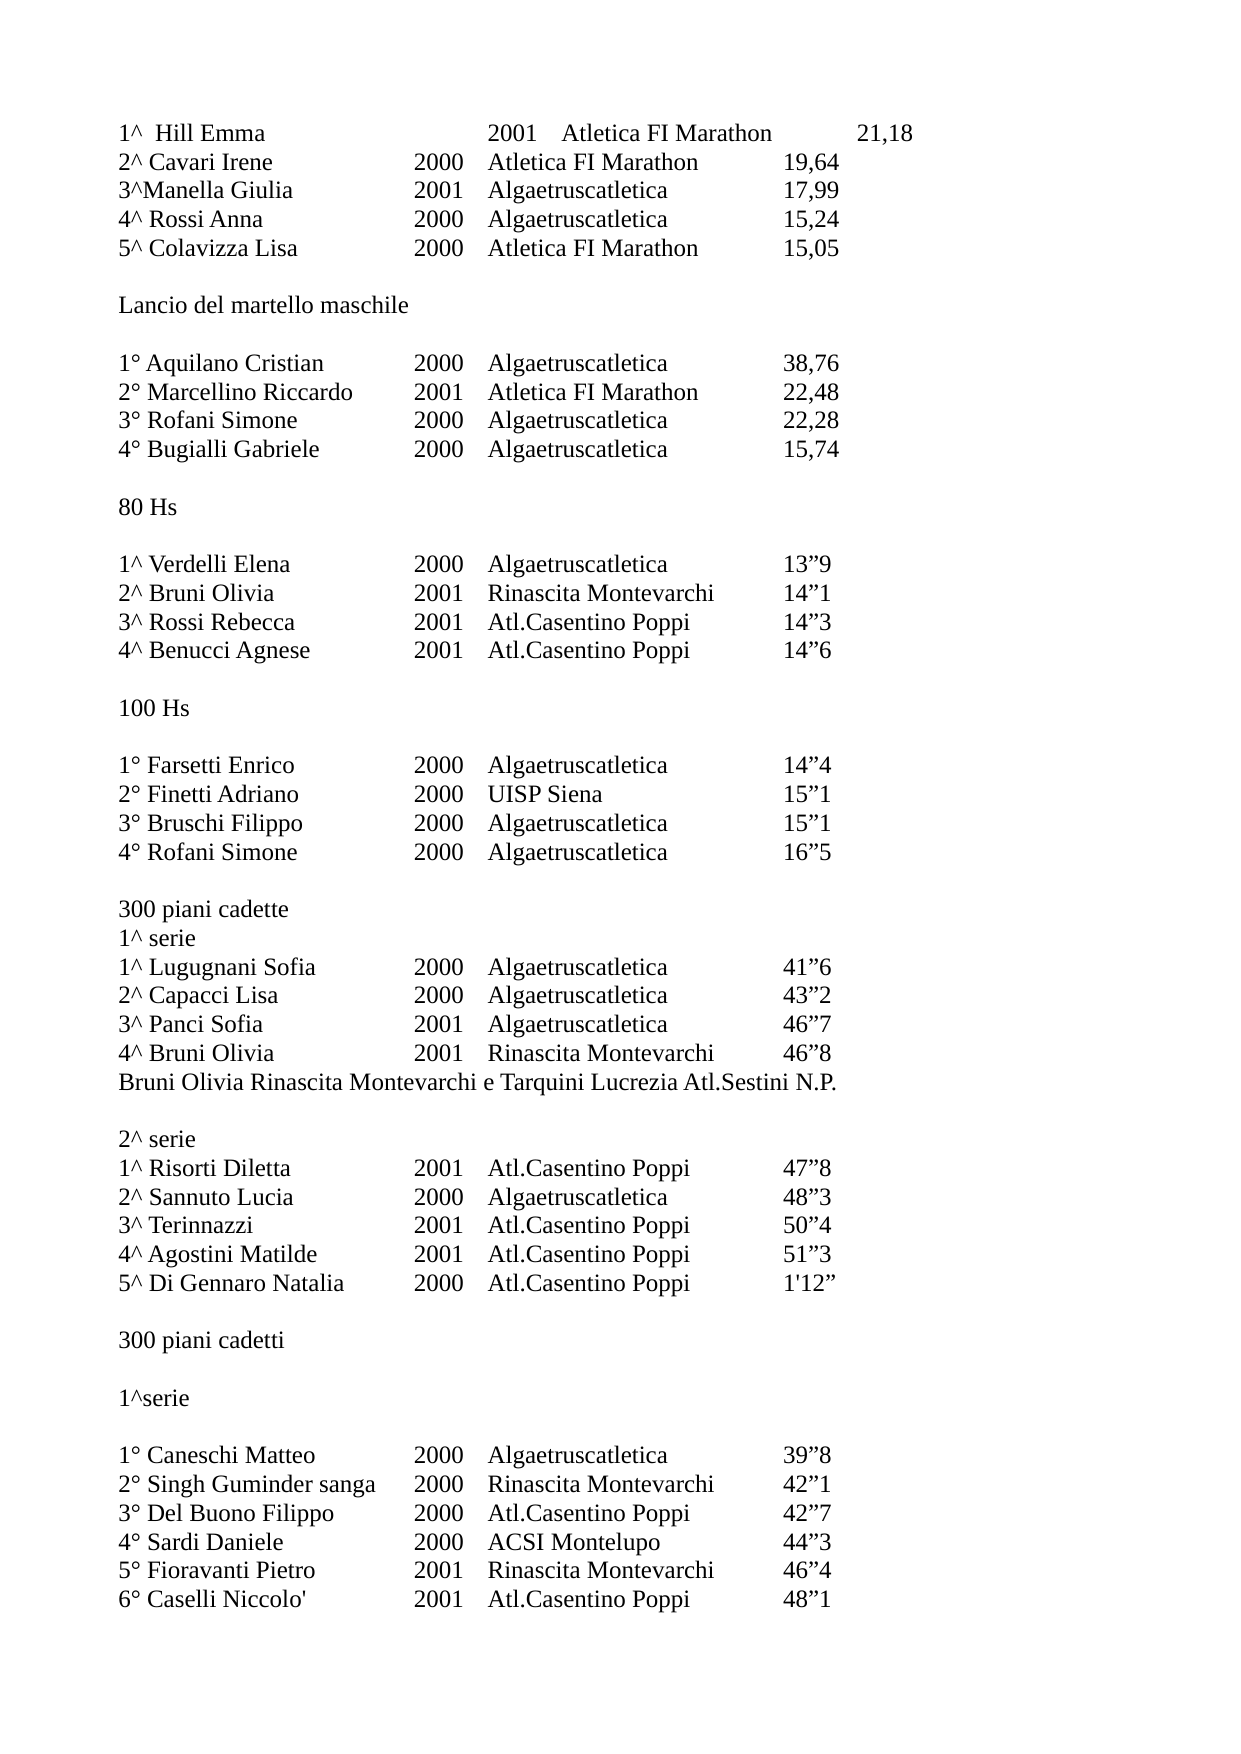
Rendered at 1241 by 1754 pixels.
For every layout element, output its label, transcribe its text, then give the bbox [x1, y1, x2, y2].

text 1° Aquilano Cristian 2000 Algaetruscatletica 38,76 [118, 348, 1122, 377]
text 1^ Risorti Diletta 2001 Atl.Casentino Poppi 47”8 [118, 1153, 1122, 1182]
text 2^ Cavari Irene 2000 Atletica FI Marathon 19,64 [118, 147, 1122, 176]
text 5^ Di Gennaro Natalia 2000 Atl.Casentino Poppi 1'12” [118, 1268, 1122, 1297]
text Lancio del martello maschile [118, 291, 1122, 319]
text Bruni Olivia Rinascita Montevarchi e Tarquini Lucrezia Atl.Sestini N.P. [118, 1067, 1122, 1096]
text 2^ Sannuto Lucia 2000 Algaetruscatletica 48”3 [118, 1182, 1122, 1211]
text 1^ Verdelli Elena 2000 Algaetruscatletica 13”9 [118, 549, 1122, 578]
text 2^ Capacci Lisa 2000 Algaetruscatletica 43”2 [118, 981, 1122, 1009]
text 1^ serie [118, 923, 1122, 952]
text 5° Fioravanti Pietro 2001 Rinascita Montevarchi 46”4 [118, 1556, 1122, 1584]
text 5^ Colavizza Lisa 2000 Atletica FI Marathon 15,05 [118, 233, 1122, 262]
text 2° Singh Guminder sanga 2000 Rinascita Montevarchi 42”1 [118, 1469, 1122, 1498]
text 2^ serie [118, 1124, 1122, 1153]
text 3° Del Buono Filippo 2000 Atl.Casentino Poppi 42”7 [118, 1498, 1122, 1527]
text 3^ Terinnazzi 2001 Atl.Casentino Poppi 50”4 [118, 1211, 1122, 1239]
text 4° Sardi Daniele 2000 ACSI Montelupo 44”3 [118, 1527, 1122, 1556]
text 3^ Panci Sofia 2001 Algaetruscatletica 46”7 [118, 1009, 1122, 1038]
text 3^ Rossi Rebecca 2001 Atl.Casentino Poppi 14”3 [118, 607, 1122, 636]
text 4° Rofani Simone 2000 Algaetruscatletica 16”5 [118, 837, 1122, 866]
text 1^serie [118, 1383, 1122, 1412]
text 6° Caselli Niccolo' 2001 Atl.Casentino Poppi 48”1 [118, 1584, 1122, 1613]
text 2° Finetti Adriano 2000 UISP Siena 15”1 [118, 779, 1122, 808]
text 1^ Hill Emma 2001 Atletica FI Marathon 21,18 [118, 118, 1122, 147]
text 100 Hs [118, 693, 1122, 722]
text 4° Bugialli Gabriele 2000 Algaetruscatletica 15,74 [118, 434, 1122, 463]
text 300 piani cadette [118, 894, 1122, 923]
text 4^ Bruni Olivia 2001 Rinascita Montevarchi 46”8 [118, 1038, 1122, 1067]
text 80 Hs [118, 492, 1122, 521]
text 2° Marcellino Riccardo 2001 Atletica FI Marathon 22,48 [118, 377, 1122, 406]
text 3° Bruschi Filippo 2000 Algaetruscatletica 15”1 [118, 808, 1122, 837]
text 300 piani cadetti [118, 1326, 1122, 1354]
text 4^ Agostini Matilde 2001 Atl.Casentino Poppi 51”3 [118, 1239, 1122, 1268]
text 3° Rofani Simone 2000 Algaetruscatletica 22,28 [118, 406, 1122, 434]
text 4^ Benucci Agnese 2001 Atl.Casentino Poppi 14”6 [118, 636, 1122, 664]
text 3^Manella Giulia 2001 Algaetruscatletica 17,99 [118, 176, 1122, 204]
text 2^ Bruni Olivia 2001 Rinascita Montevarchi 14”1 [118, 578, 1122, 607]
text 1° Farsetti Enrico 2000 Algaetruscatletica 14”4 [118, 751, 1122, 779]
text 4^ Rossi Anna 2000 Algaetruscatletica 15,24 [118, 204, 1122, 233]
text 1^ Lugugnani Sofia 2000 Algaetruscatletica 41”6 [118, 952, 1122, 981]
text 1° Caneschi Matteo 2000 Algaetruscatletica 39”8 [118, 1441, 1122, 1469]
